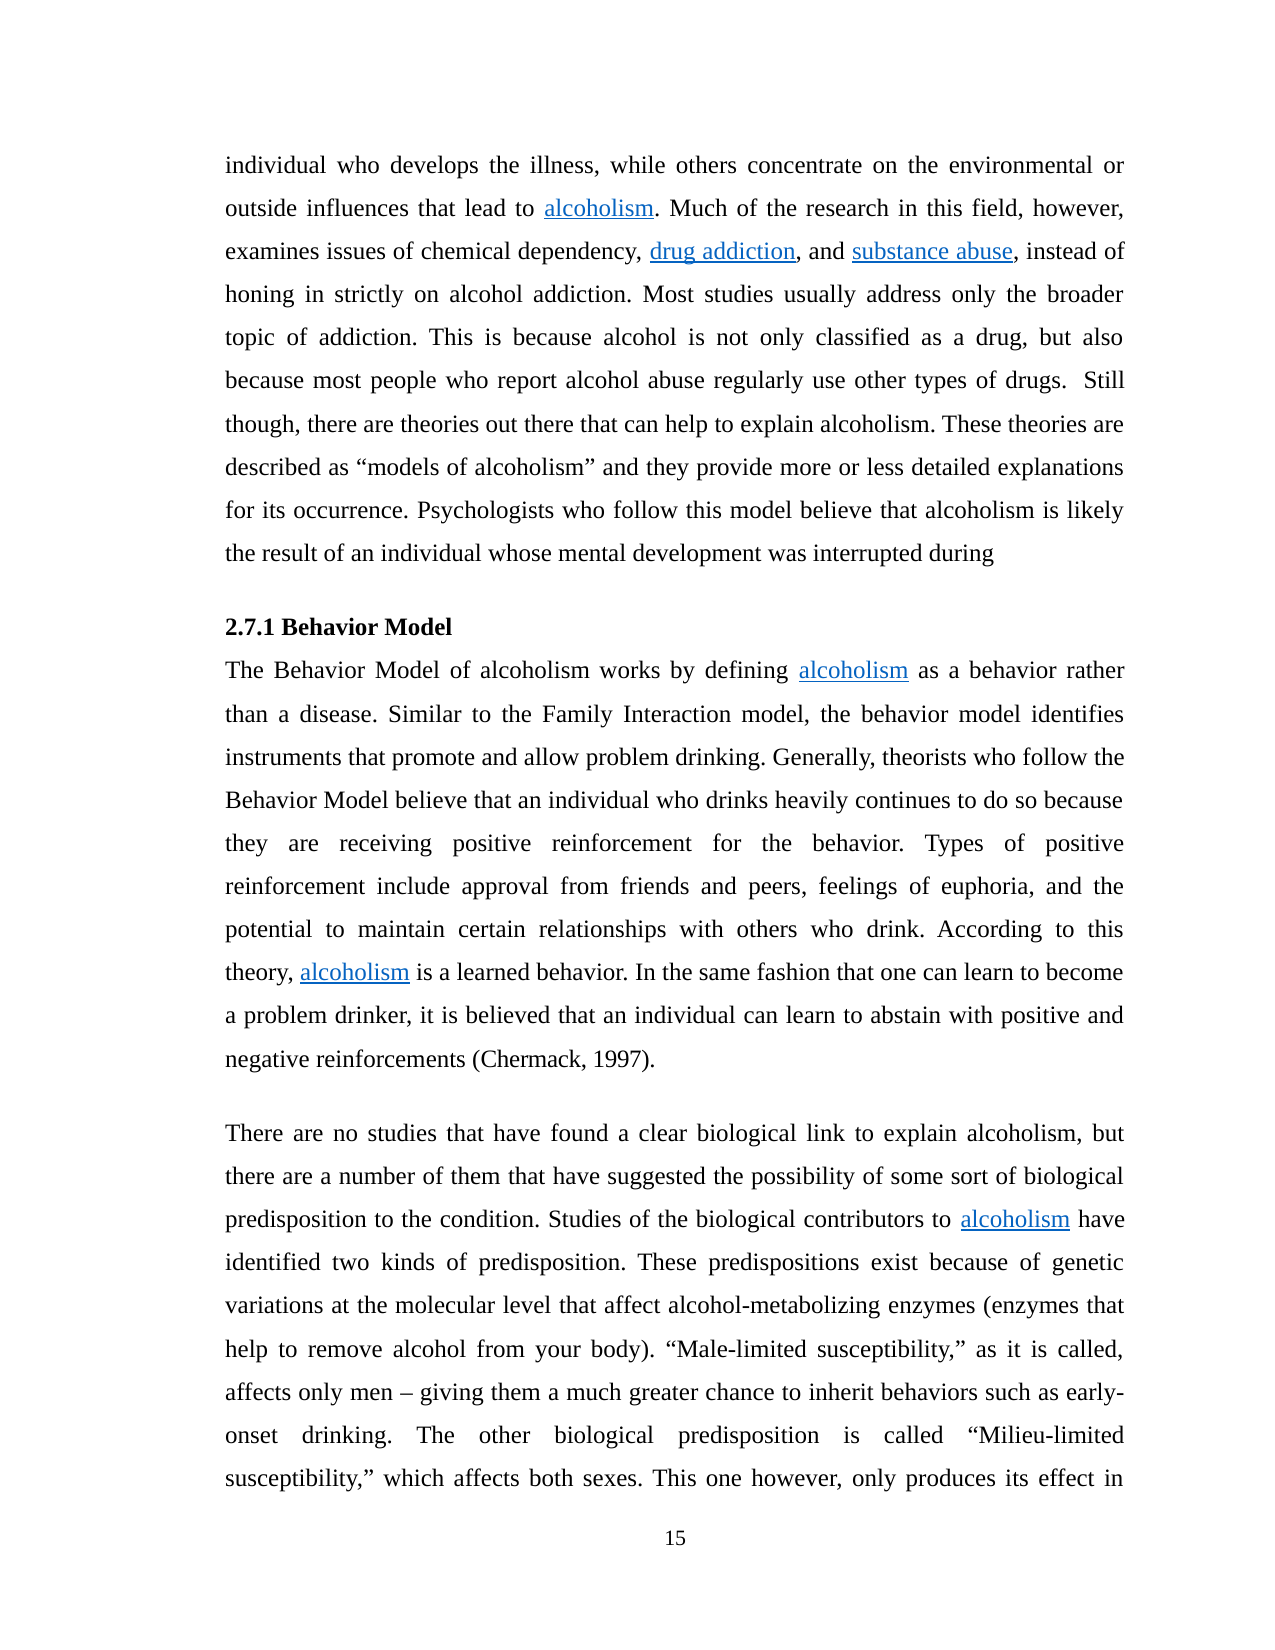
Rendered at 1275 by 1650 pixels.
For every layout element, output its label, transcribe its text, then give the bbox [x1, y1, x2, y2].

subtitle 2.7.1 Behavior Model [225, 612, 1125, 641]
text individual who develops the illness, while others concentrate on the environmental or outside influences that lead to alcoholism. Much of the research in this field, however, examines issues of chemical dependency, drug addiction, and substance abuse, instead of honing in strictly on alcohol addiction. Most studies usually address only the broader topic of addiction. This is because alcohol is not only classified as a drug, but also because most people who report alcohol abuse regularly use other types of drugs. Still though, there are theories out there that can help to explain alcoholism. These theories are described as “models of alcoholism” and they provide more or less detailed explanations for its occurrence. Psychologists who follow this model believe that alcoholism is likely the result of an individual whose mental development was interrupted during [225, 150, 1125, 567]
text The Behavior Model of alcoholism works by defining alcoholism as a behavior rather than a disease. Similar to the Family Interaction model, the behavior model identifies instruments that promote and allow problem drinking. Generally, theorists who follow the Behavior Model believe that an individual who drinks heavily continues to do so because they are receiving positive reinforcement for the behavior. Types of positive reinforcement include approval from friends and peers, feelings of euphoria, and the potential to maintain certain relationships with others who drink. According to this theory, alcoholism is a learned behavior. In the same fashion that one can learn to become a problem drinker, it is believed that an individual can learn to abstain with positive and negative reinforcements (Chermack, 1997). [225, 656, 1125, 1072]
text There are no studies that have found a clear biological link to explain alcoholism, but there are a number of them that have suggested the possibility of some sort of biological predisposition to the condition. Studies of the biological contributors to alcoholism have identified two kinds of predisposition. These predispositions exist because of genetic variations at the molecular level that affect alcohol-metabolizing enzymes (enzymes that help to remove alcohol from your body). “Male-limited susceptibility,” as it is called, affects only men – giving them a much greater chance to inherit behaviors such as early-onset drinking. The other biological predisposition is called “Milieu-limited susceptibility,” which affects both sexes. This one however, only produces its effect in [225, 1118, 1125, 1492]
